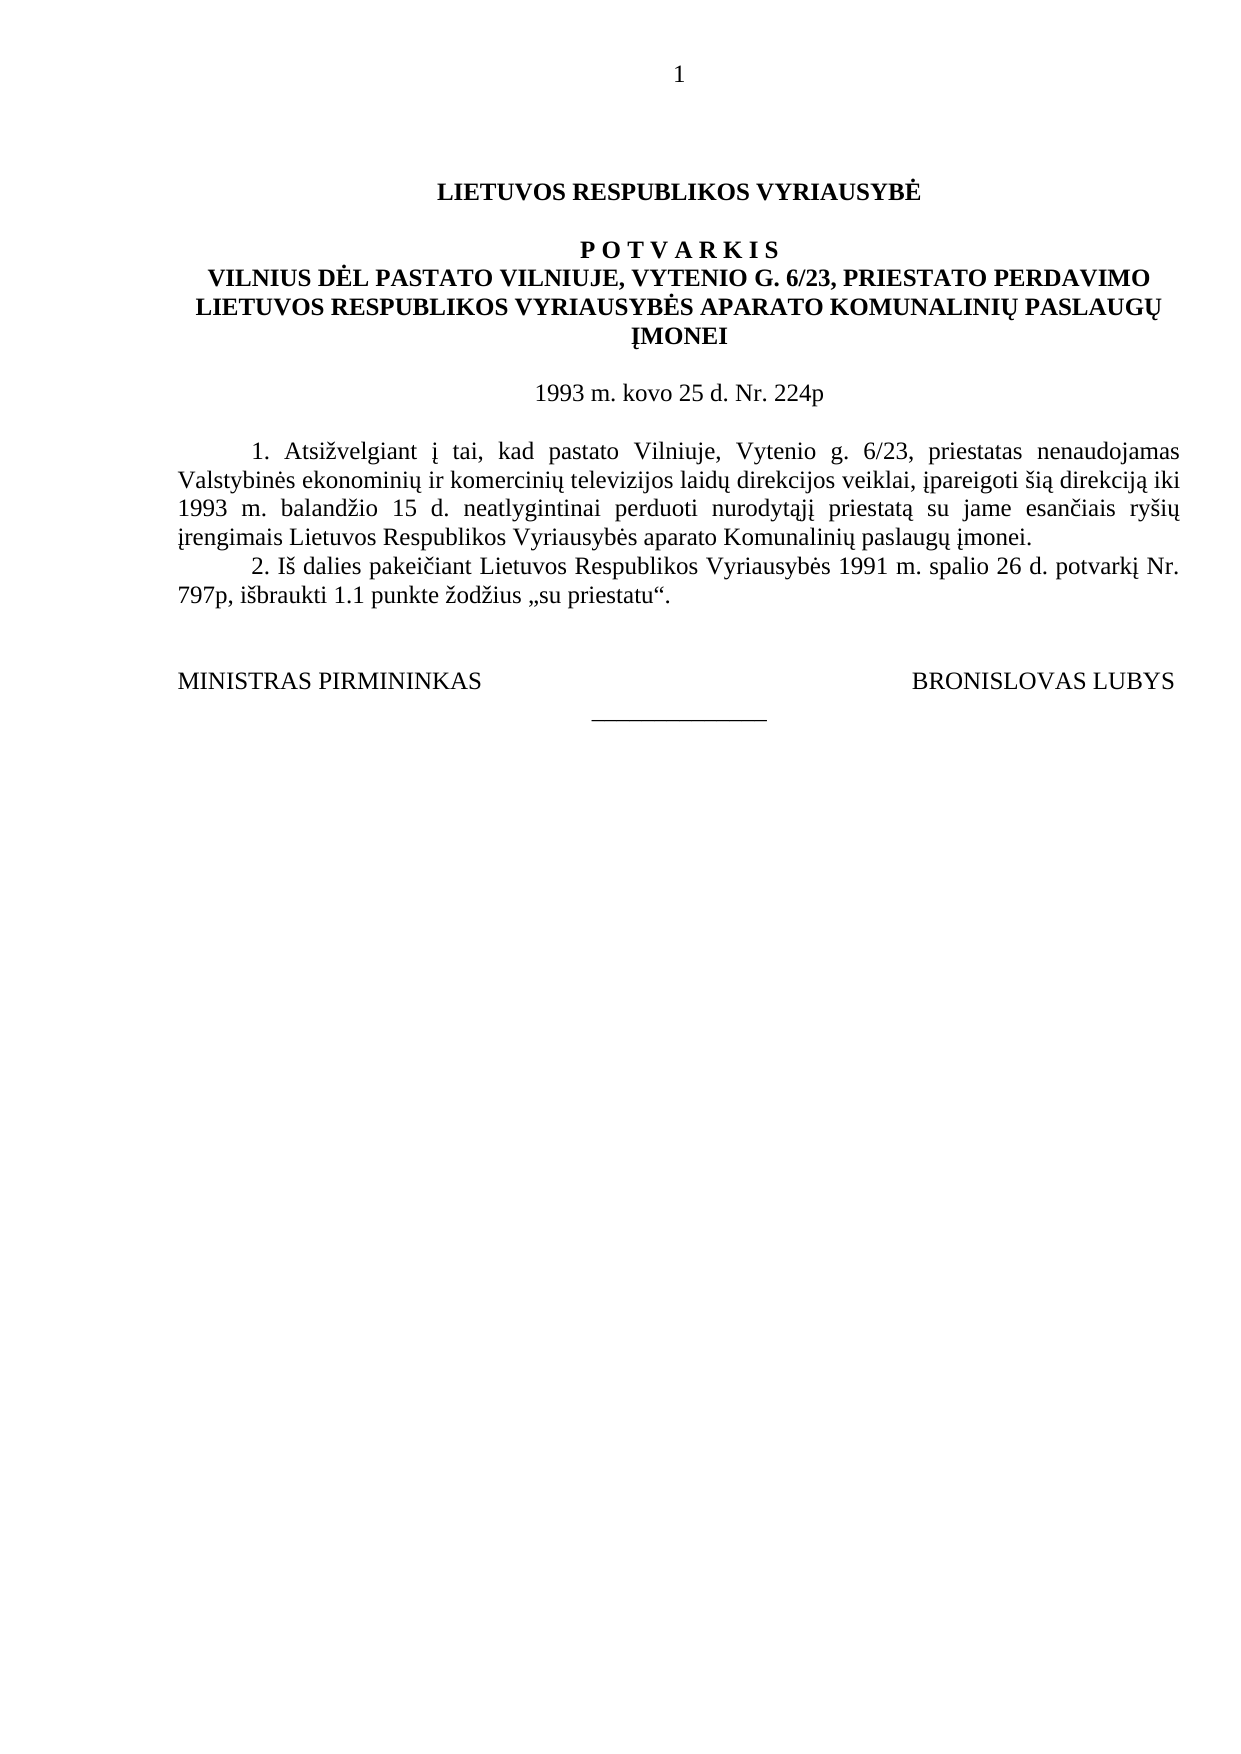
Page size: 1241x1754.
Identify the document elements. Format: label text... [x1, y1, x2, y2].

text MINISTRAS PIRMININKAS BRONISLOVAS LUBYS [177, 666, 1181, 695]
text LIETUVOS RESPUBLIKOS VYRIAUSYBĖ [177, 177, 1181, 206]
text 1. Atsižvelgiant į tai, kad pastato Vilniuje, Vytenio g. 6/23, priestatas nenaudojamas Valstybinės ekonominių ir komercinių televizijos laidų direkcijos veiklai, įpareigoti šią direkciją iki 1993 m. balandžio 15 d. neatlygintinai perduoti nurodytąjį priestatą su jame esančiais ryšių įrengimais Lietuvos Respublikos Vyriausybės aparato Komunalinių paslaugų įmonei. [177, 436, 1181, 551]
text 1993 m. kovo 25 d. Nr. 224p [177, 378, 1181, 407]
text P O T V A R K I S [177, 235, 1181, 263]
text 2. Iš dalies pakeičiant Lietuvos Respublikos Vyriausybės 1991 m. spalio 26 d. potvarkį Nr. 797p, išbraukti 1.1 punkte žodžius „su priestatu“. [177, 551, 1181, 608]
text ______________ [177, 695, 1181, 723]
text VILNIUS DĖL PASTATO VILNIUJE, VYTENIO G. 6/23, PRIESTATO PERDAVIMO LIETUVOS RESPUBLIKOS VYRIAUSYBĖS APARATO KOMUNALINIŲ PASLAUGŲ ĮMONEI [177, 263, 1181, 350]
